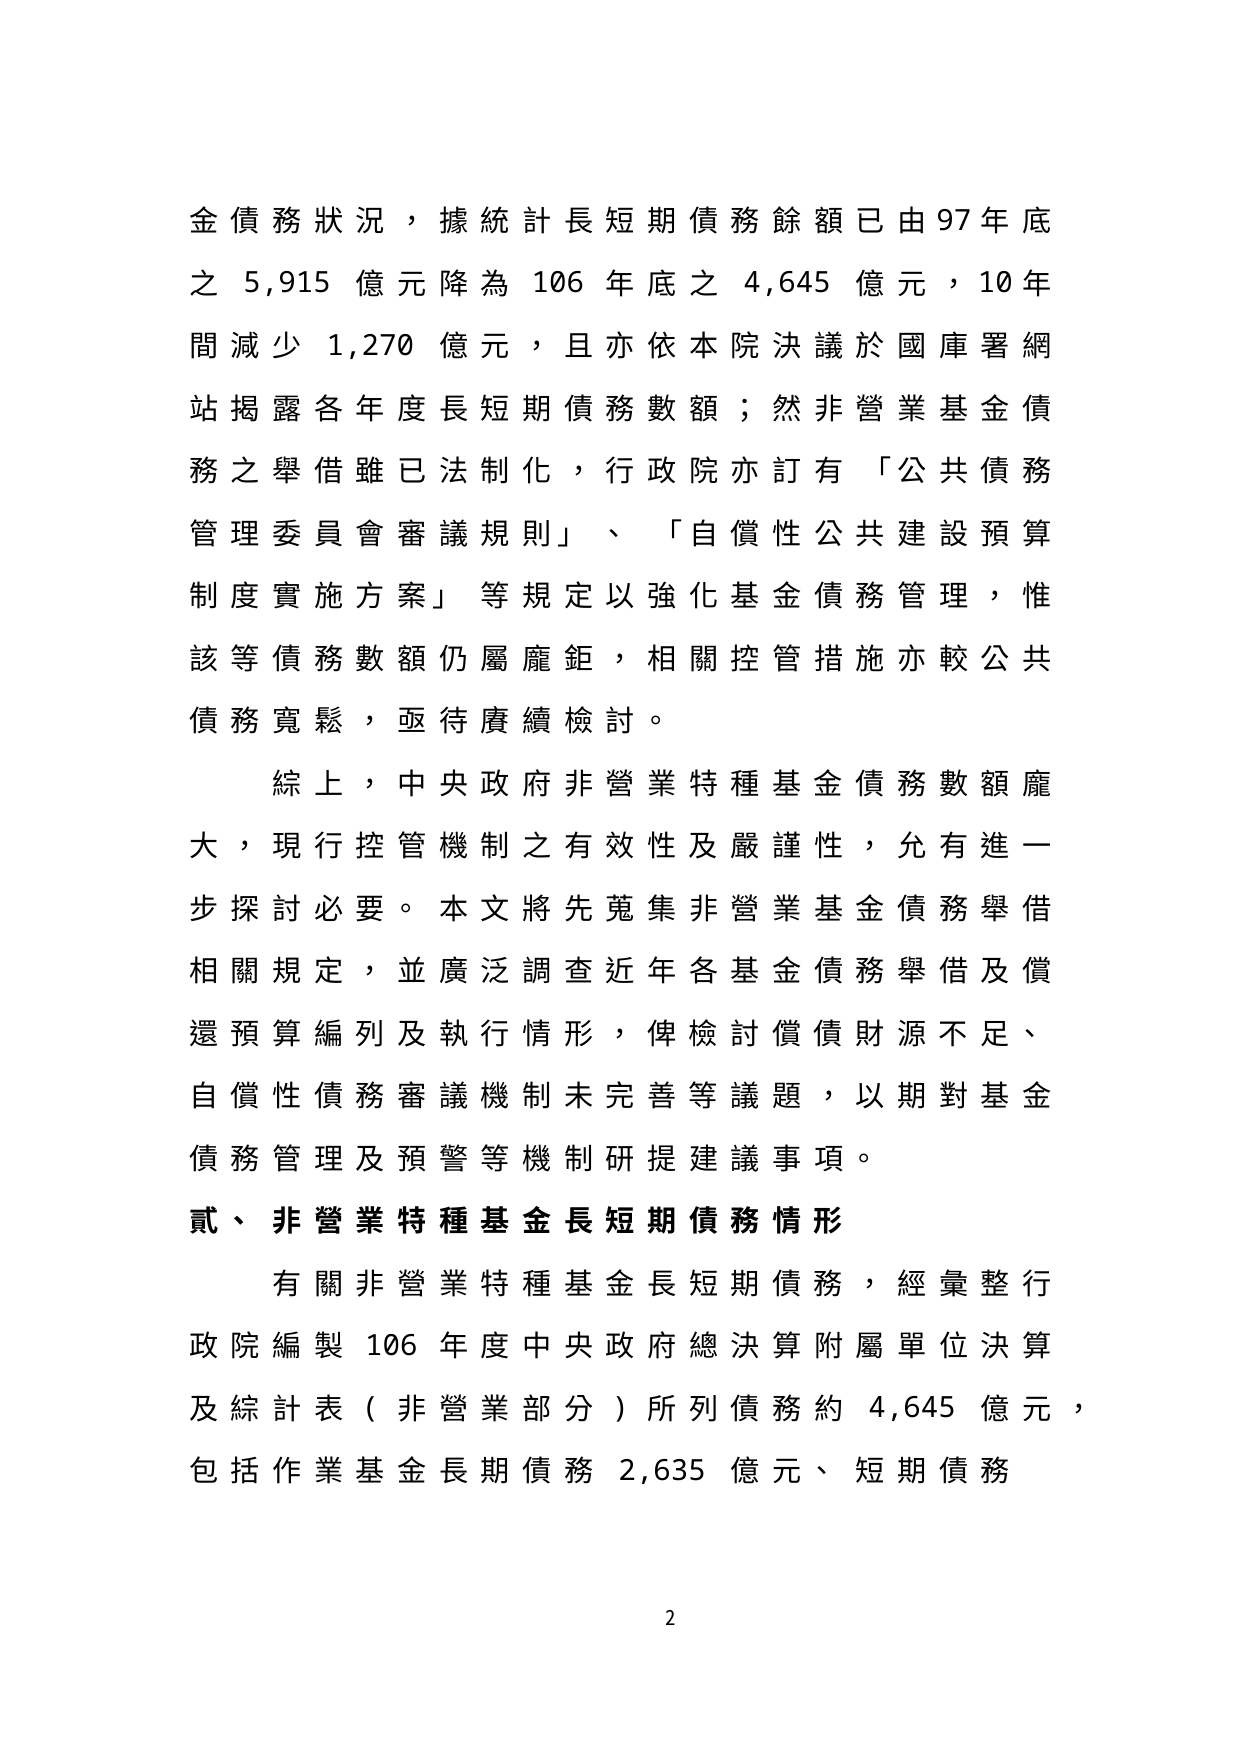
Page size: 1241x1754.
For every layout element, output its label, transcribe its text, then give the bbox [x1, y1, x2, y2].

text 有關非營業特種基金長短期債務，經彙整行政院編製106年度中央政府總決算附屬單位決算及綜計表(非營業部分)所列債務約4,645億元，包括作業基金長期債務2,635億元、短期債務1,388億元，及特別收入基金短期債務622億元，均屬自償性債務。以下說明非營業基金辦理債務舉借概況： [183, 1240, 1058, 1490]
text 非營業特種基金係配合政府政務推動而設置，業務範圍涵括交通建設、高等教育、經濟、農業及科技等項目，106年度編製中央政府附屬單位決算之非營業特種基金計106單位，包括作業基金79單位、債務基金1單位、特別收入基金25單位及資本計畫基金1單位，其中辦理公共債務舉借、償還、付息之債務基金及社會保險業務之勞工保險局作業基金、全民健康保險基金及國民年金保險基金等3基金之潛藏負債，因債務性質特殊不在本次研究範圍。至中央政府非營業特種基金債務狀況，據統計長短期債務餘額已由97年底之5,915億元降為106年底之4,645億元，10年間減少1,270億元，且亦依本院決議於國庫署網站揭露各年度長短期債務數額；然非營業基金債務之舉借雖已法制化，行政院亦訂有「公共債務管理委員會審議規則」、「自償性公共建設預算制度實施方案」等規定以強化基金債務管理，惟該等債務數額仍屬龐鉅，相關控管措施亦較公共債務寬鬆，亟待賡續檢討。 [183, 177, 1058, 740]
text 綜上，中央政府非營業特種基金債務數額龐大，現行控管機制之有效性及嚴謹性，允有進一步探討必要。本文將先蒐集非營業基金債務舉借相關規定，並廣泛調查近年各基金債務舉借及償還預算編列及執行情形，俾檢討償債財源不足、自償性債務審議機制未完善等議題，以期對基金債務管理及預警等機制研提建議事項。 [183, 740, 1058, 1177]
text 貳、非營業特種基金長短期債務情形 [183, 1177, 1058, 1240]
